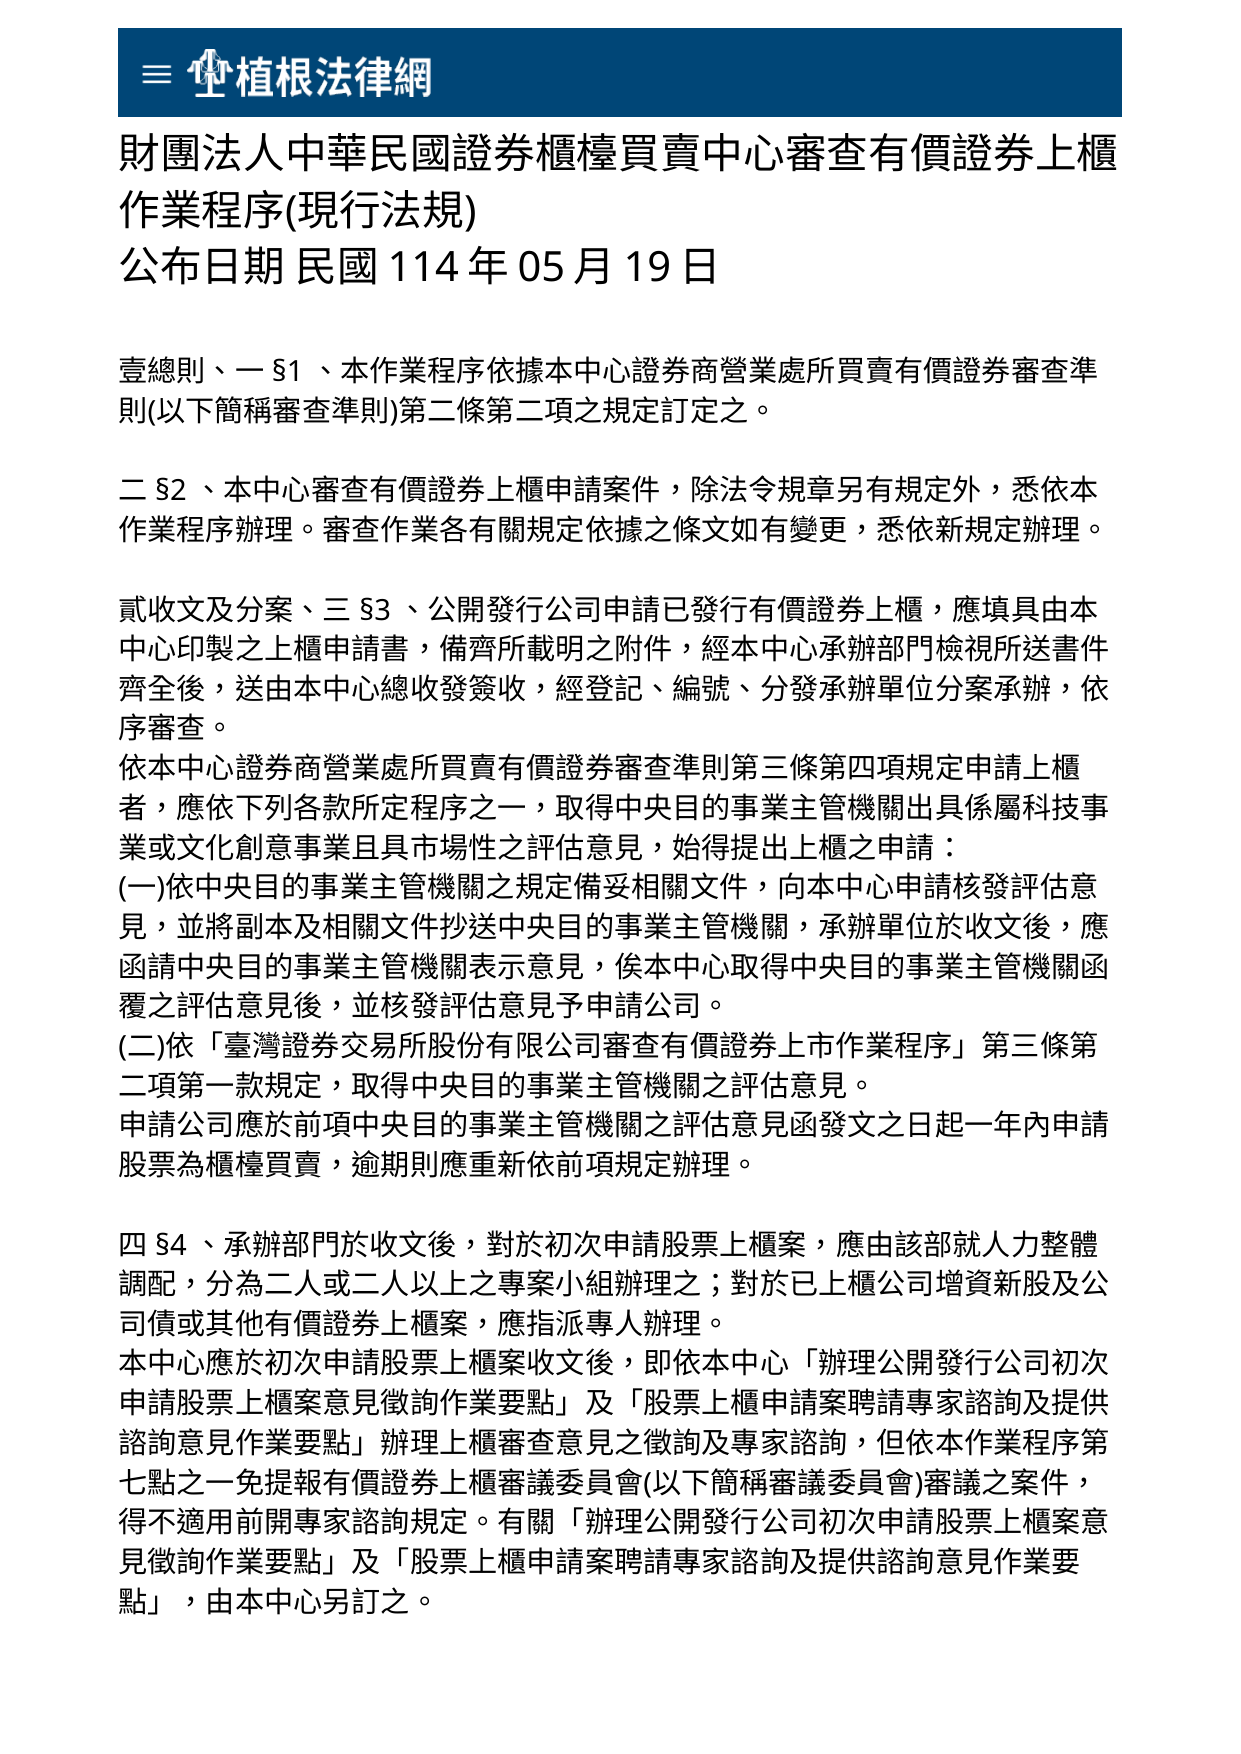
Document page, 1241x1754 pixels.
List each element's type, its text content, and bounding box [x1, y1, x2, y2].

text 貳收文及分案、三 §3 、公開發行公司申請已發行有價證券上櫃，應填具由本中心印製之上櫃申請書，備齊所載明之附件，經本中心承辦部門檢視所送書件齊全後，送由本中心總收發簽收，經登記、編號、分發承辦單位分案承辦，依序審查。 [118, 589, 1122, 747]
text 四 §4 、承辦部門於收文後，對於初次申請股票上櫃案，應由該部就人力整體調配，分為二人或二人以上之專案小組辦理之；對於已上櫃公司增資新股及公司債或其他有價證券上櫃案，應指派專人辦理。 [118, 1224, 1122, 1343]
text 二 §2 、本中心審查有價證券上櫃申請案件，除法令規章另有規定外，悉依本作業程序辦理。審查作業各有關規定依據之條文如有變更，悉依新規定辦理。 [118, 470, 1122, 549]
text 財團法人中華民國證券櫃檯買賣中心審查有價證券上櫃作業程序(現行法規) [118, 123, 1122, 237]
text (二)依「臺灣證券交易所股份有限公司審查有價證券上市作業程序」第三條第二項第一款規定，取得中央目的事業主管機關之評估意見。 [118, 1025, 1122, 1105]
text 依本中心證券商營業處所買賣有價證券審查準則第三條第四項規定申請上櫃者，應依下列各款所定程序之一，取得中央目的事業主管機關出具係屬科技事業或文化創意事業且具市場性之評估意見，始得提出上櫃之申請： [118, 747, 1122, 867]
text 本中心應於初次申請股票上櫃案收文後，即依本中心「辦理公開發行公司初次申請股票上櫃案意見徵詢作業要點」及「股票上櫃申請案聘請專家諮詢及提供諮詢意見作業要點」辦理上櫃審查意見之徵詢及專家諮詢，但依本作業程序第七點之一免提報有價證券上櫃審議委員會(以下簡稱審議委員會)審議之案件，得不適用前開專家諮詢規定。有關「辦理公開發行公司初次申請股票上櫃案意見徵詢作業要點」及「股票上櫃申請案聘請專家諮詢及提供諮詢意見作業要點」，由本中心另訂之。 [118, 1343, 1122, 1621]
picture [118, 28, 1122, 117]
text 申請公司應於前項中央目的事業主管機關之評估意見函發文之日起一年內申請股票為櫃檯買賣，逾期則應重新依前項規定辦理。 [118, 1105, 1122, 1184]
text (一)依中央目的事業主管機關之規定備妥相關文件，向本中心申請核發評估意見，並將副本及相關文件抄送中央目的事業主管機關，承辦單位於收文後，應函請中央目的事業主管機關表示意見，俟本中心取得中央目的事業主管機關函覆之評估意見後，並核發評估意見予申請公司。 [118, 867, 1122, 1025]
text 壹總則、一 §1 、本作業程序依據本中心證券商營業處所買賣有價證券審查準則(以下簡稱審查準則)第二條第二項之規定訂定之。 [118, 351, 1122, 430]
text 公布日期 民國114年05月19日 [118, 237, 1122, 294]
